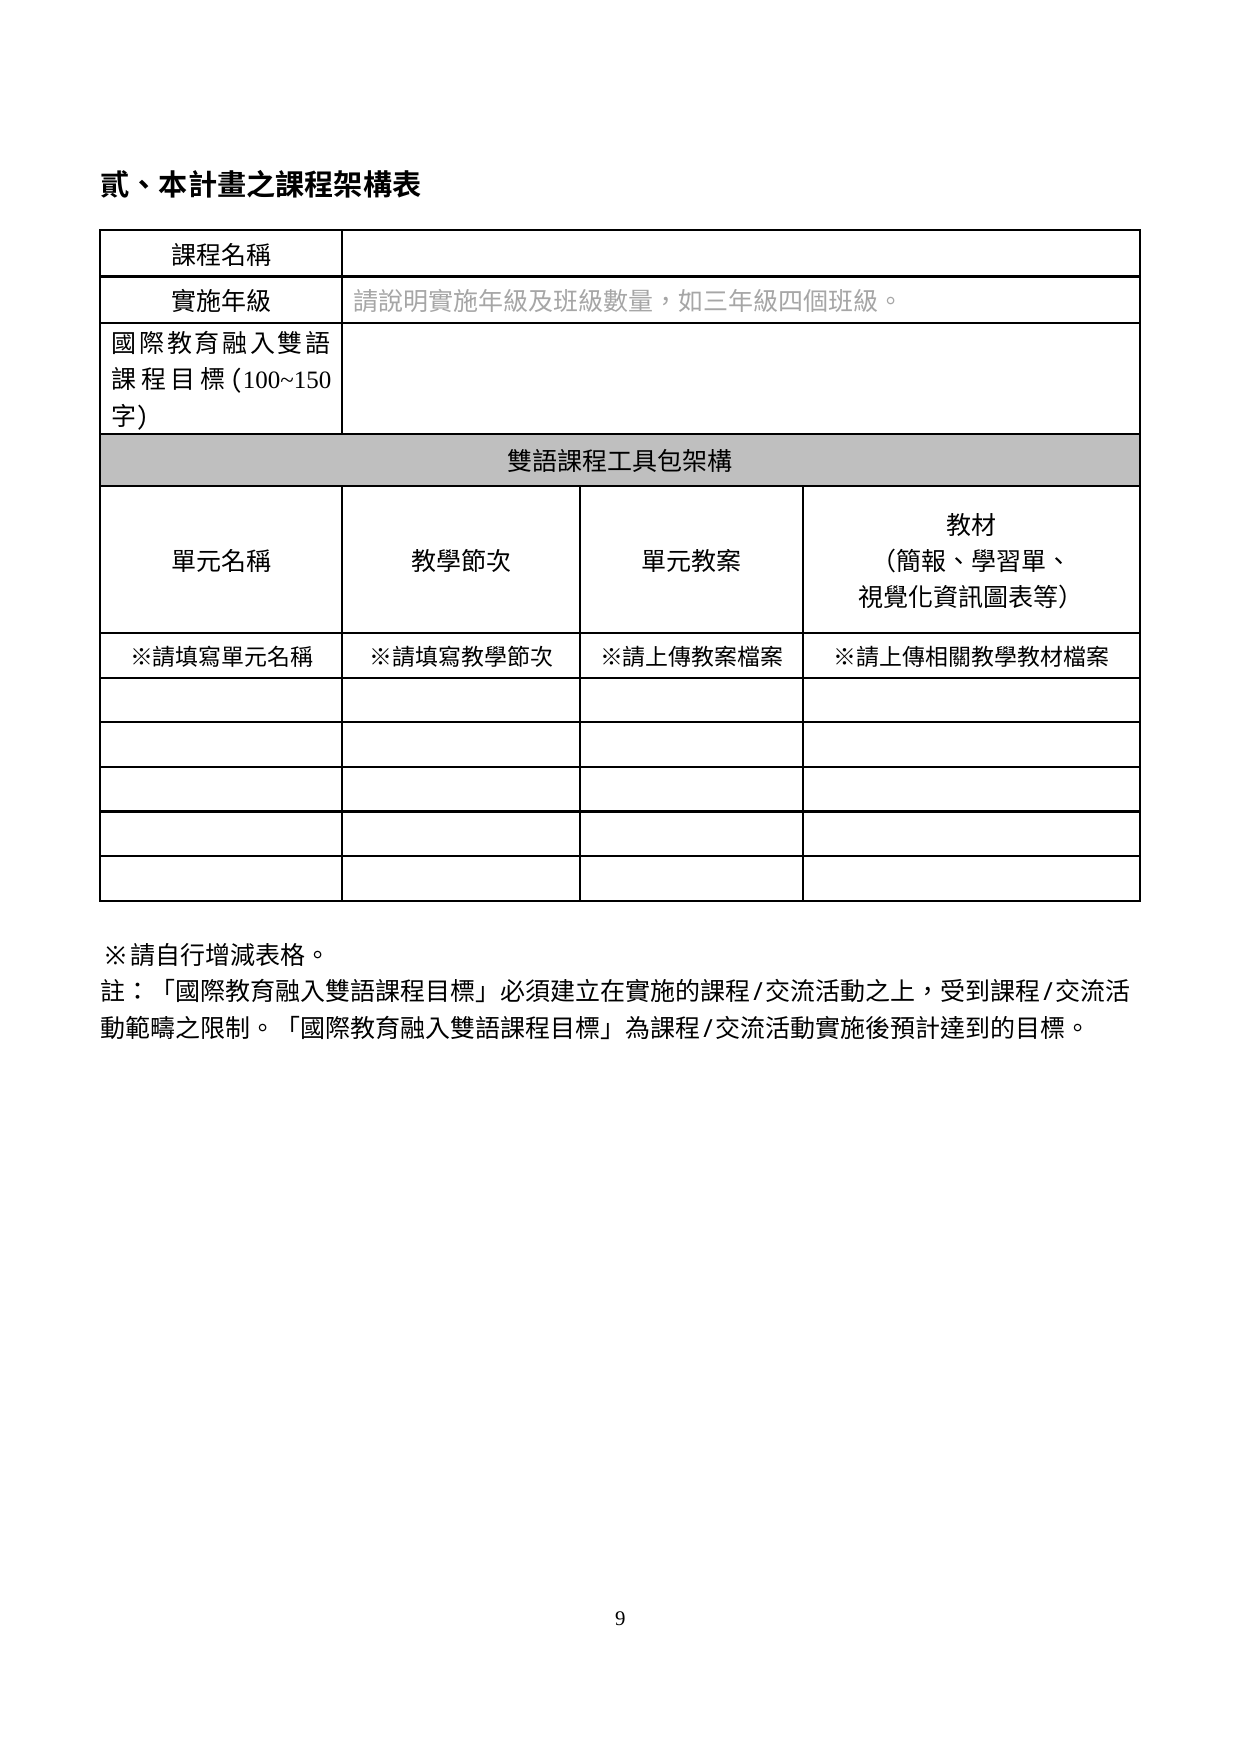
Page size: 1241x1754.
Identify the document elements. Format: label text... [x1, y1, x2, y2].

table_cell [804, 813, 1139, 855]
table_cell [343, 723, 579, 766]
table_cell [101, 768, 341, 810]
table_cell 單元教案 [581, 487, 802, 632]
table_cell [343, 813, 579, 855]
table_cell [343, 857, 579, 899]
table_cell [101, 857, 341, 899]
table_cell [581, 768, 802, 810]
table_cell 教學節次 [343, 487, 579, 632]
table_cell ※請填寫教學節次 [343, 634, 579, 677]
table_cell [581, 857, 802, 899]
table_cell [101, 723, 341, 766]
table_cell 請說明實施年級及班級數量，如三年級四個班級。 [343, 278, 1139, 322]
text 註：「國際教育融入雙語課程目標」必須建立在實施的課程/交流活動之上，受到課程/交流活動範疇之限制。「國際教育融入雙語課程目標」為課程/交流活動實施後預計達到的目標。 [100, 972, 1140, 1044]
table_cell 雙語課程工具包架構 [101, 435, 1139, 485]
table_header 課程名稱 [101, 231, 341, 275]
table_cell [343, 679, 579, 721]
table_header [343, 231, 1139, 275]
table_cell [804, 679, 1139, 721]
table_cell [804, 723, 1139, 766]
table_cell [804, 768, 1139, 810]
list 本計畫之課程架構表 [100, 162, 1140, 204]
table_cell ※請上傳相關教學教材檔案 [804, 634, 1139, 677]
table_cell ※請上傳教案檔案 [581, 634, 802, 677]
table_cell [581, 813, 802, 855]
table_cell [804, 857, 1139, 899]
table_cell 國際教育融入雙語課程目標(100~150字) [101, 324, 341, 432]
table_cell [343, 324, 1139, 432]
table_cell ※請填寫單元名稱 [101, 634, 341, 677]
text ※請自行增減表格。 [100, 936, 1140, 972]
table_cell [581, 679, 802, 721]
table_cell 單元名稱 [101, 487, 341, 632]
table_cell 實施年級 [101, 278, 341, 322]
table_cell 教材 （簡報、學習單、 視覺化資訊圖表等） [804, 487, 1139, 632]
table_cell [581, 723, 802, 766]
table_cell [101, 813, 341, 855]
table_cell [101, 679, 341, 721]
table_cell [343, 768, 579, 810]
